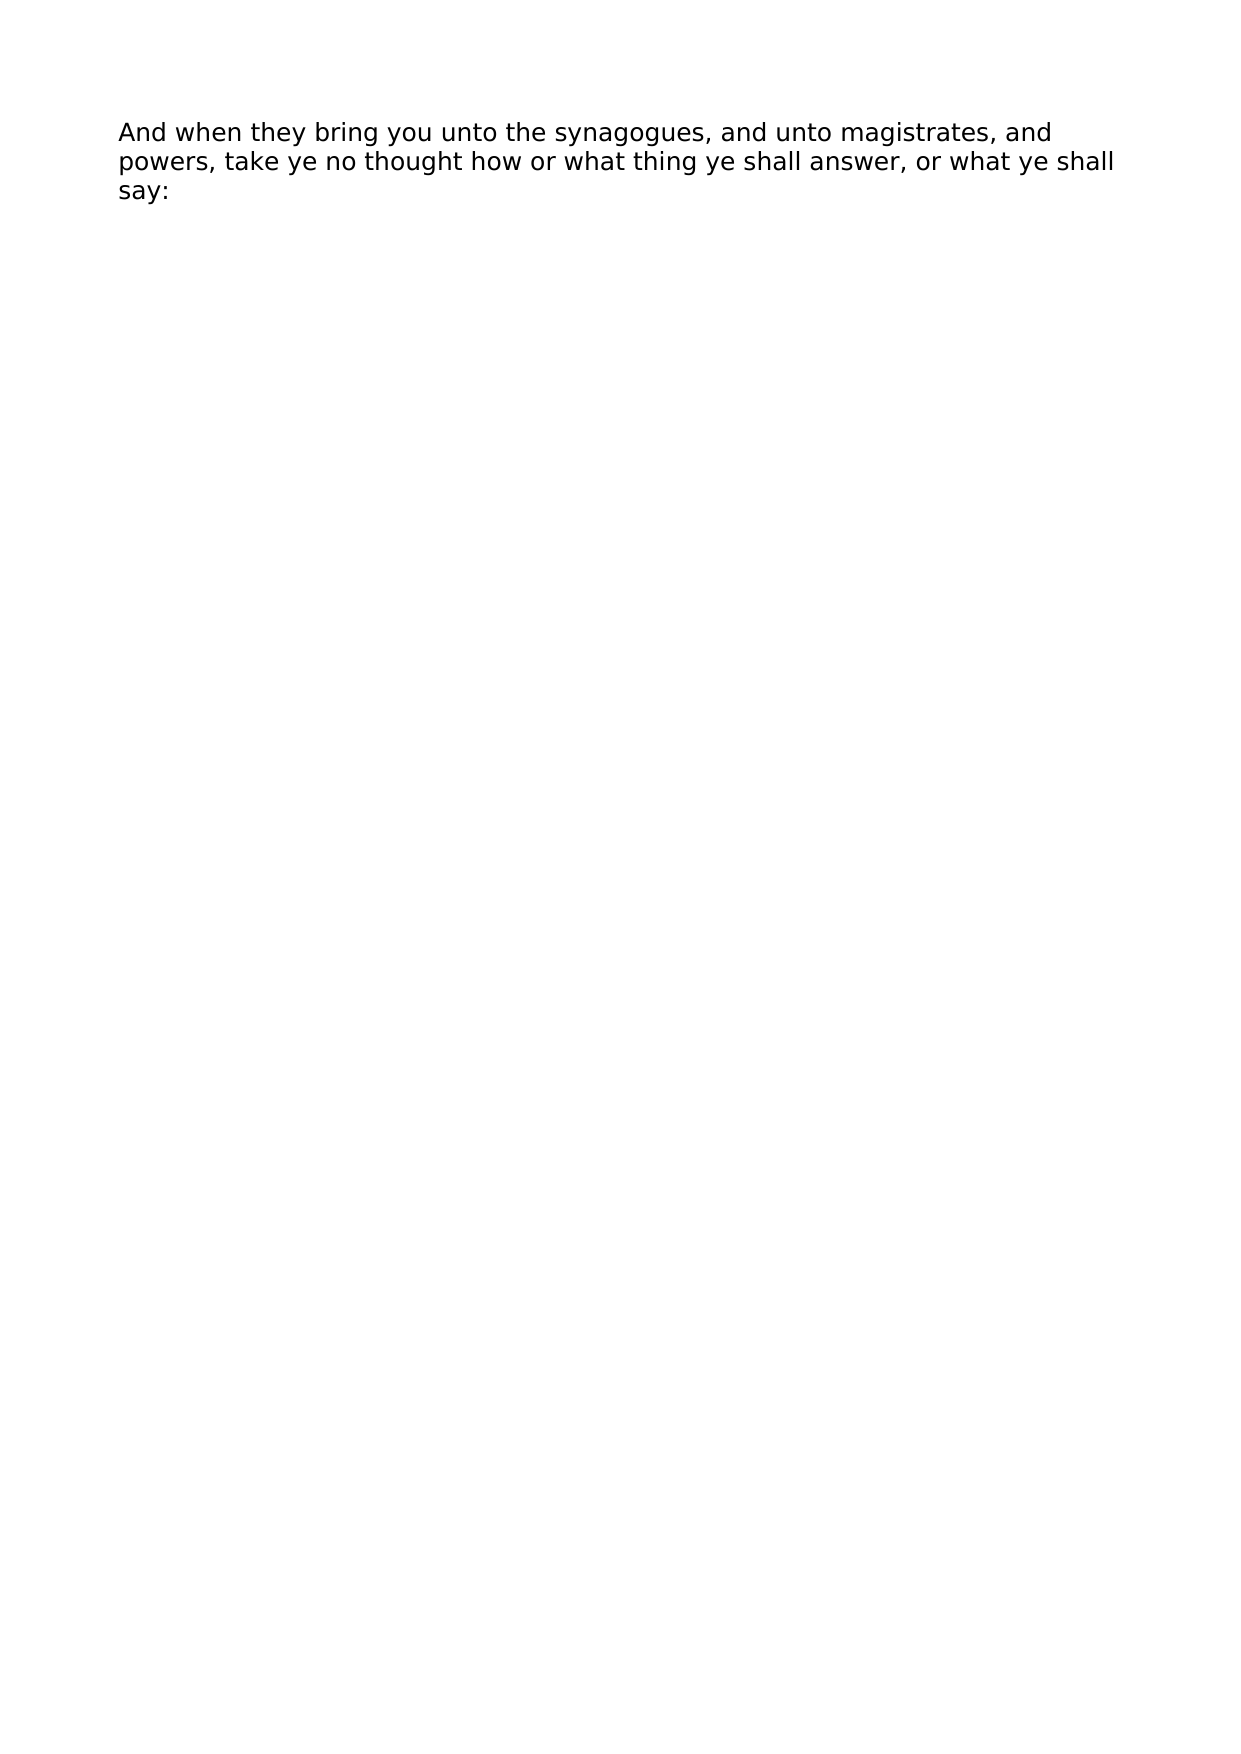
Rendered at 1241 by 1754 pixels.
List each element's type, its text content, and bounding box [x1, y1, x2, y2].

text And when they bring you unto the synagogues, and unto magistrates, and powers, take ye no thought how or what thing ye shall answer, or what ye shall say: [118, 118, 1122, 206]
